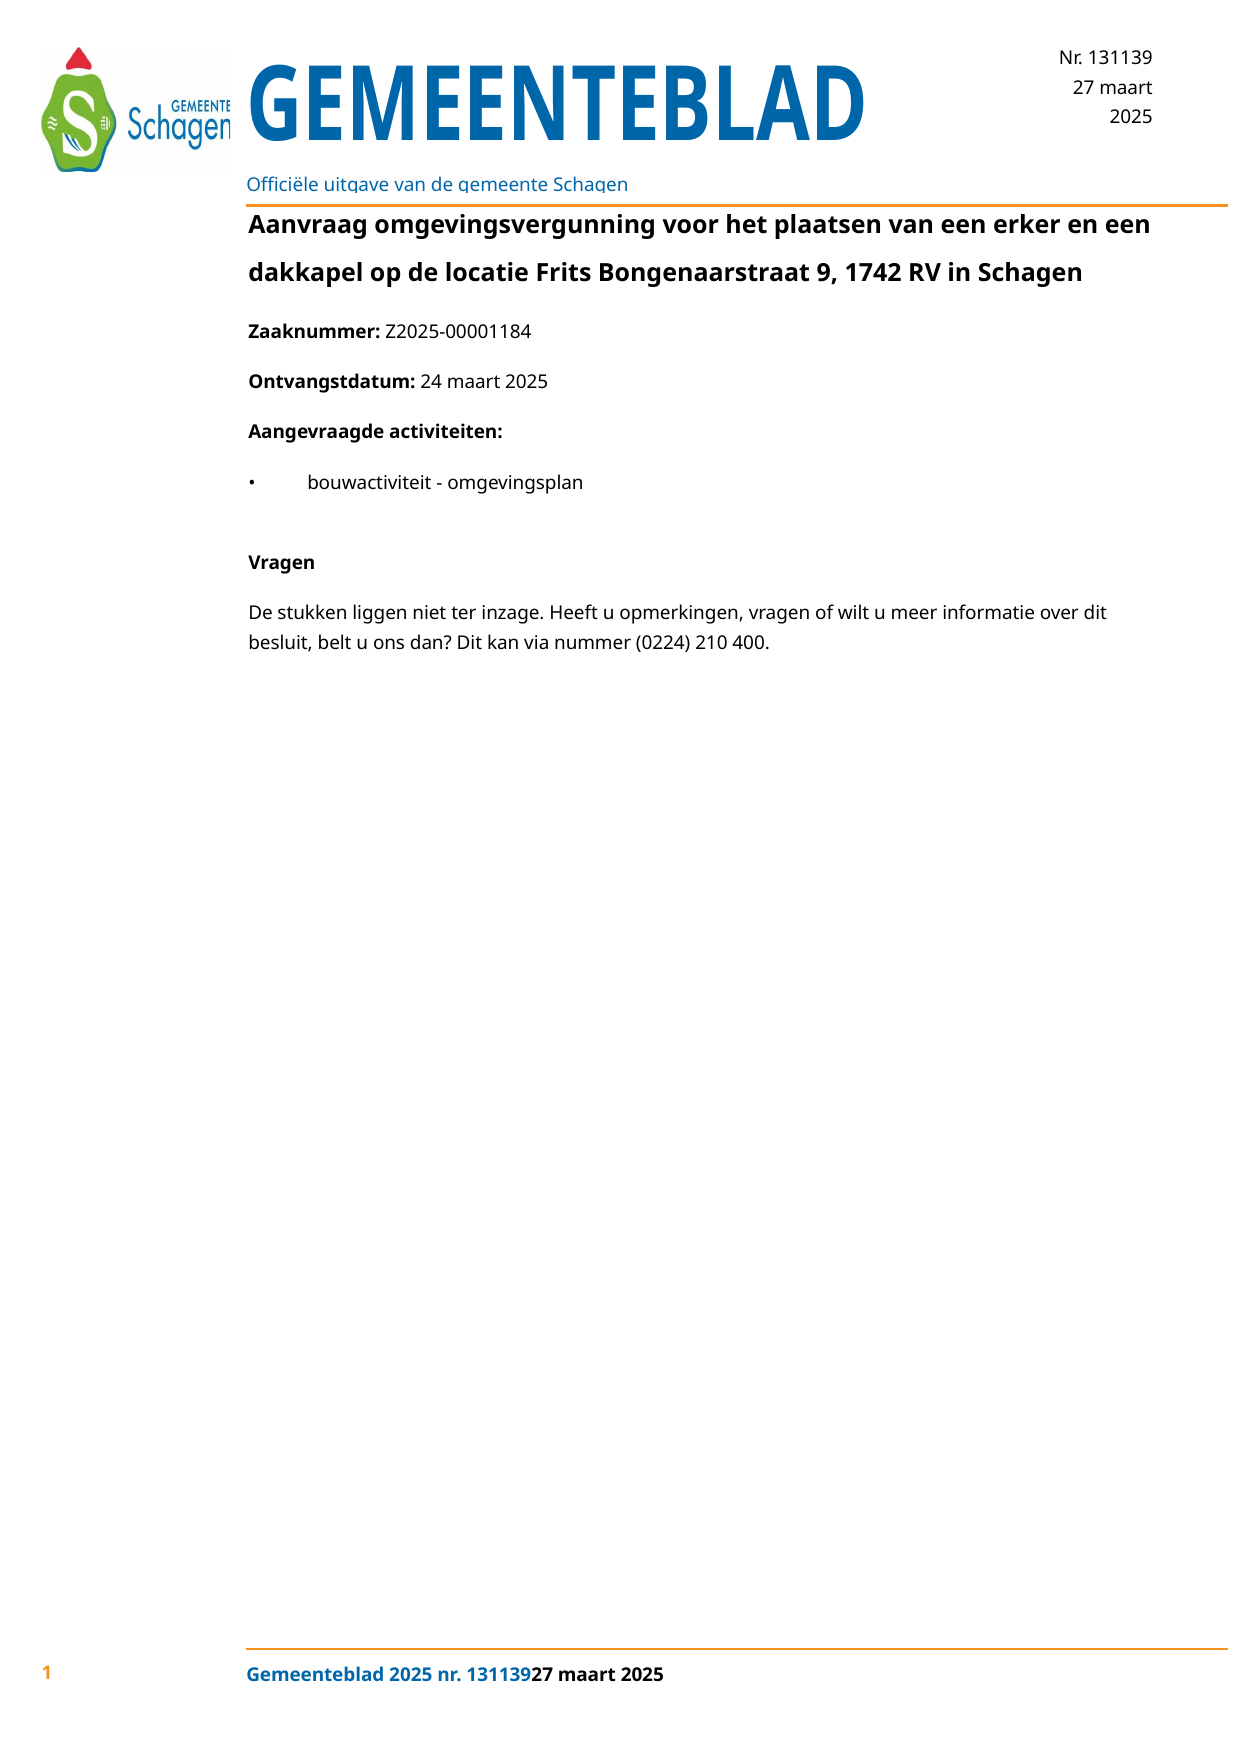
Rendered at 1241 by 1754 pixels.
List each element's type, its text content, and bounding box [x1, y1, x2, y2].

text De stukken liggen niet ter inzage. Heeft u opmerkingen, vragen of wilt u meer informatie over dit besluit, belt u ons dan? Dit kan via nummer (0224) 210 400. [248, 599, 1152, 655]
text Zaaknummer: Z2025-00001184 [248, 318, 1152, 344]
text Aangevraagde activiteiten: [248, 419, 1152, 444]
list bouwactiviteit - omgevingsplan [248, 469, 1152, 495]
text Ontvangstdatum: 24 maart 2025 [248, 368, 1152, 394]
text Vragen [248, 549, 1152, 575]
text Aanvraag omgevingsvergunning voor het plaatsen van een erker en een dakkapel op de locatie Frits Bongenaarstraat 9, 1742 RV in Schagen [248, 207, 1152, 288]
picture [41, 47, 231, 172]
